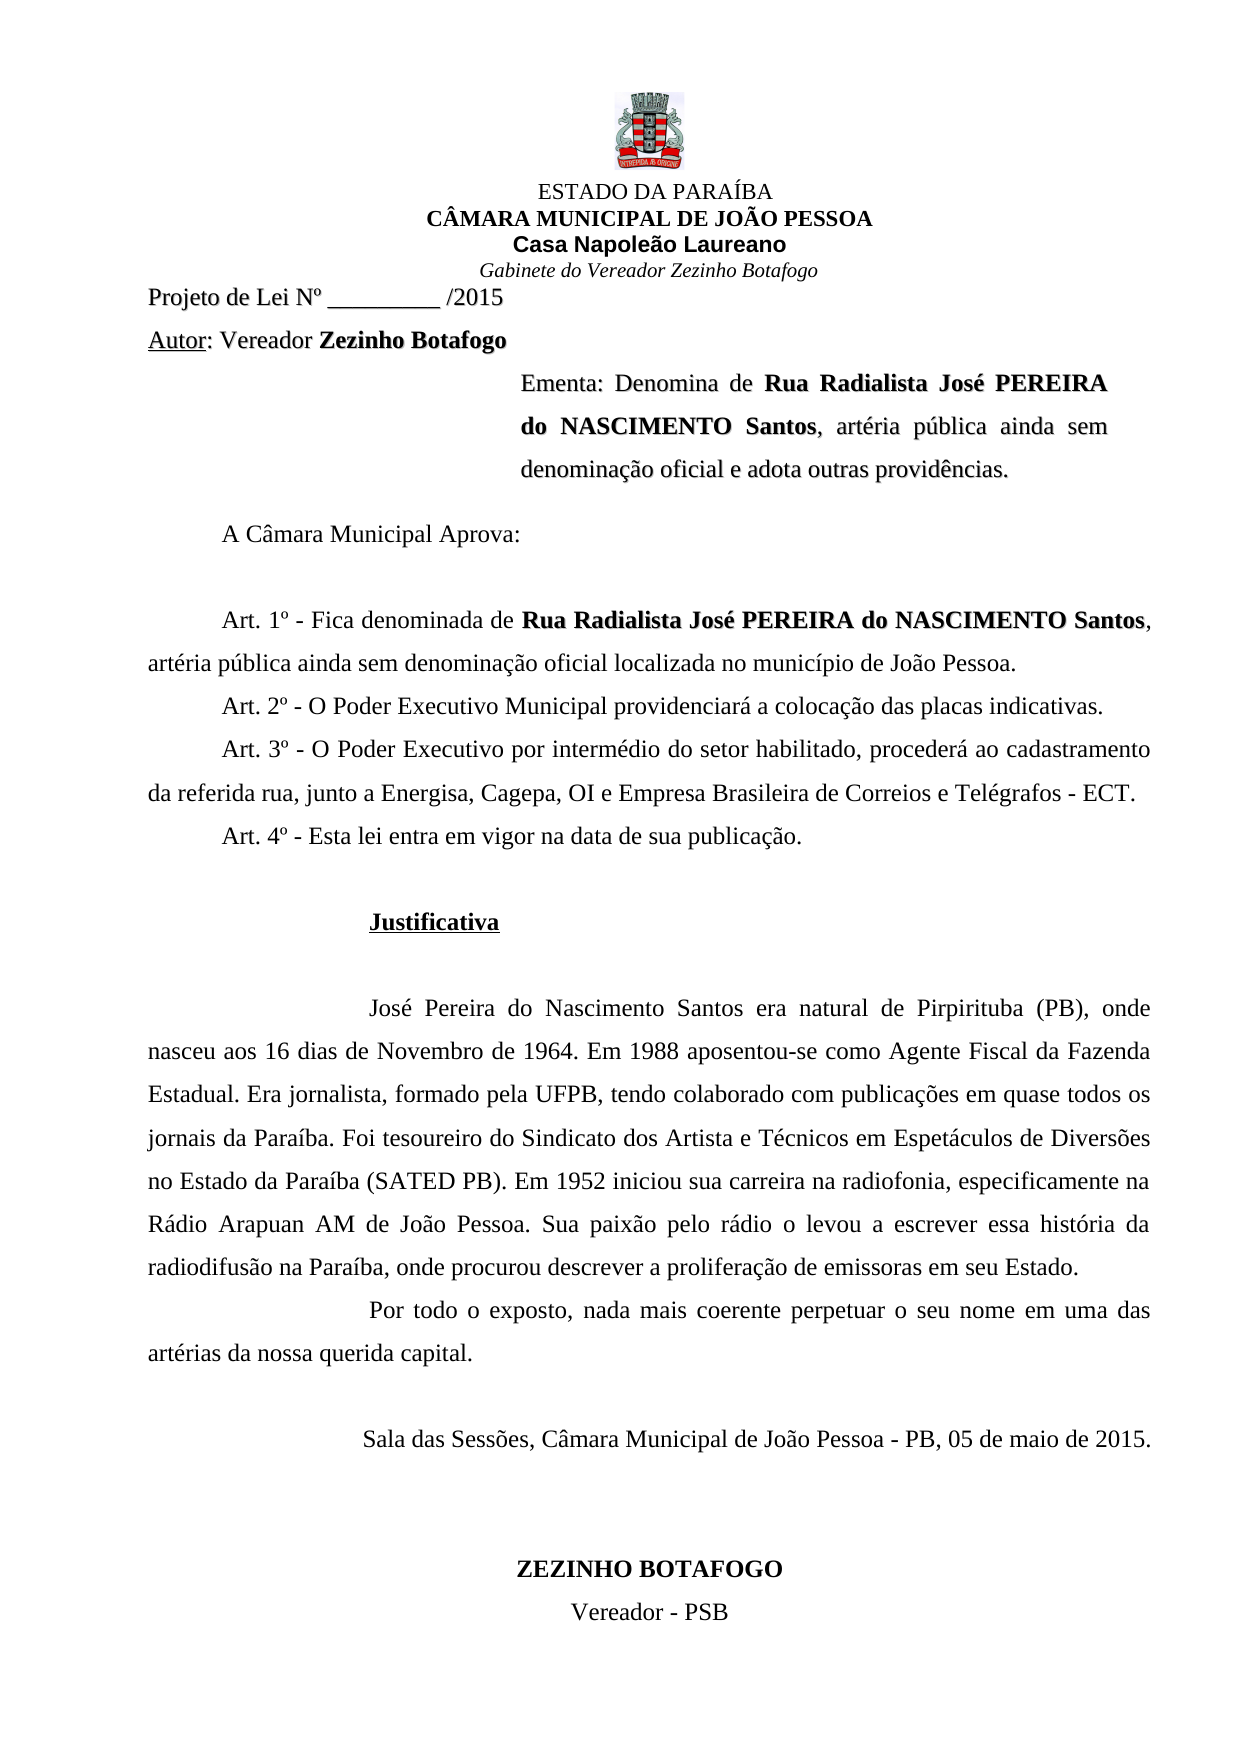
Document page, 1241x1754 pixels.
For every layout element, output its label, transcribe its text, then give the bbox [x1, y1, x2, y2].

text Vereador - PSB [148, 1597, 1152, 1626]
text Gabinete do Vereador Zezinho Botafogo [148, 257, 1152, 282]
text Art. 3º - O Poder Executivo por intermédio do setor habilitado, procederá ao cadastramento da referida rua, junto a Energisa, Cagepa, OI e Empresa Brasileira de Correios e Telégrafos - ECT. [148, 734, 1152, 806]
text Art. 4º - Esta lei entra em vigor na data de sua publicação. [148, 821, 1152, 849]
text Autor: Vereador Zezinho Botafogo [148, 325, 1152, 353]
text Justificativa [295, 907, 1152, 936]
text A Câmara Municipal Aprova: [148, 519, 1152, 548]
text Casa Napoleão Laureano [148, 231, 1152, 257]
text Sala das Sessões, Câmara Municipal de João Pessoa - PB, 05 de maio de 2015. [148, 1424, 1152, 1453]
text Por todo o exposto, nada mais coerente perpetuar o seu nome em uma das artérias da nossa querida capital. [148, 1295, 1152, 1367]
table_header Ementa: Denomina de Rua Radialista José PEREIRA do NASCIMENTO Santos, artéria pública ainda sem denominação oficial e adota outras providências. [513, 368, 1115, 483]
text ESTADO DA PARAÍBA [148, 178, 1152, 205]
text CÂMARA MUNICIPAL DE JOÃO PESSOA [148, 205, 1152, 231]
text ZEZINHO BOTAFOGO [148, 1554, 1152, 1583]
text Art. 1º - Fica denominada de Rua Radialista José PEREIRA do NASCIMENTO Santos, artéria pública ainda sem denominação oficial localizada no município de João Pessoa. [148, 605, 1152, 677]
subtitle Projeto de Lei Nº _________ /2015 [148, 282, 1087, 310]
text José Pereira do Nascimento Santos era natural de Pirpirituba (PB), onde nasceu aos 16 dias de Novembro de 1964. Em 1988 aposentou-se como Agente Fiscal da Fazenda Estadual. Era jornalista, formado pela UFPB, tendo colaborado com publicações em quase todos os jornais da Paraíba. Foi tesoureiro do Sindicato dos Artista e Técnicos em Espetáculos de Diversões no Estado da Paraíba (SATED PB). Em 1952 iniciou sua carreira na radiofonia, especificamente na Rádio Arapuan AM de João Pessoa. Sua paixão pelo rádio o levou a escrever essa história da radiodifusão na Paraíba, onde procurou descrever a proliferação de emissoras em seu Estado. [148, 993, 1152, 1281]
text Art. 2º - O Poder Executivo Municipal providenciará a colocação das placas indicativas. [148, 691, 1205, 720]
